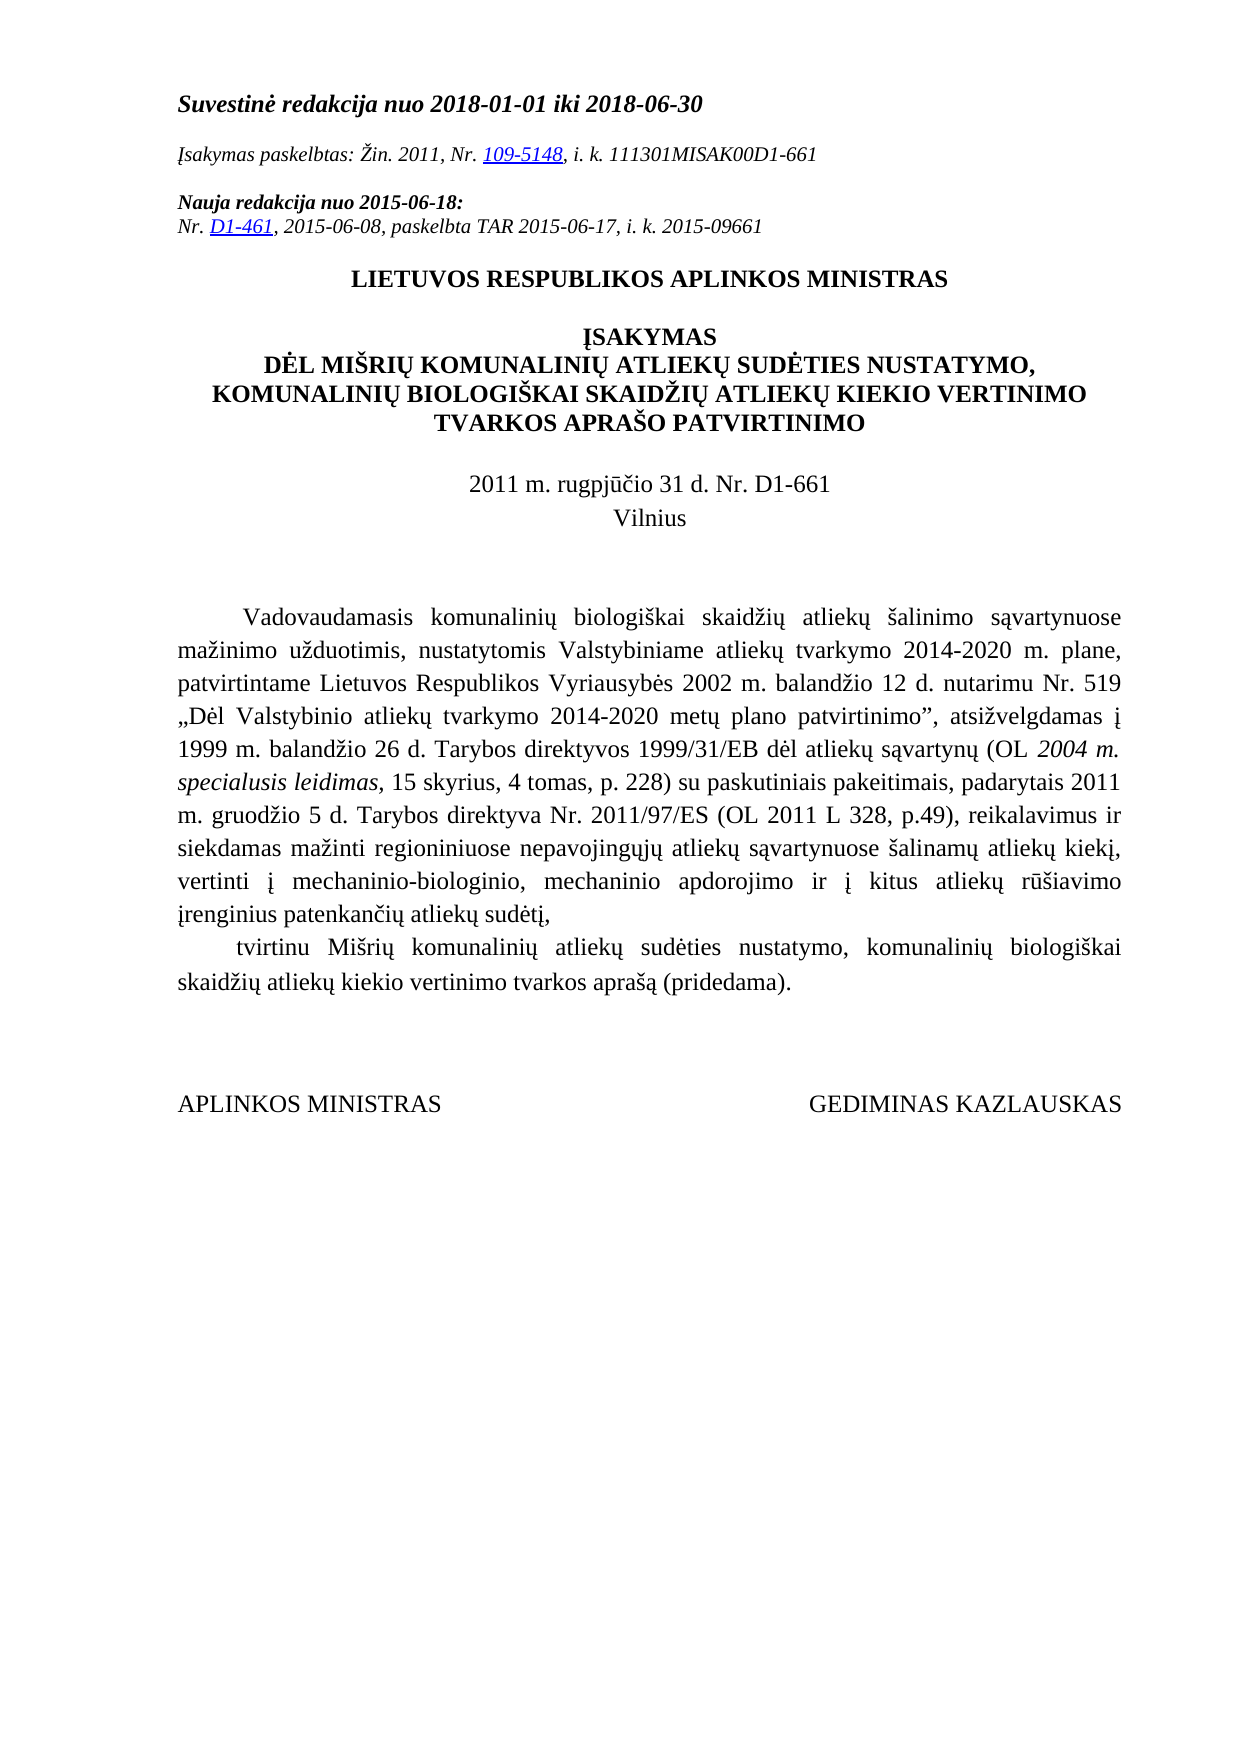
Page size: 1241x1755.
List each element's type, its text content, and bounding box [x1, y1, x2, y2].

text Aplinkos ministras Gediminas Kazlauskas [177, 1089, 1122, 1118]
text ĮSAKYMAS [177, 322, 1122, 350]
text Nr. D1-461, 2015-06-08, paskelbta TAR 2015-06-17, i. k. 2015-09661 [177, 214, 1122, 238]
text DĖL MIŠRIŲ KOMUNALINIŲ ATLIEKŲ SUDĖTIES NUSTATYMO, KOMUNALINIŲ BIOLOGIŠKAI SKAIDŽIŲ ATLIEKŲ KIEKIO VERTINIMO TVARKOS APRAŠO PATVIRTINIMO [177, 350, 1122, 437]
text Suvestinė redakcija nuo 2018-01-01 iki 2018-06-30 [177, 89, 1122, 117]
text Vilnius [177, 503, 1122, 531]
text LIETUVOS RESPUBLIKOS APLINKOS MINISTRAS [177, 264, 1122, 293]
text tvirtinu Mišrių komunalinių atliekų sudėties nustatymo, komunalinių biologiškai skaidžių atliekų kiekio vertinimo tvarkos aprašą (pridedama). [177, 932, 1122, 996]
text Įsakymas paskelbtas: Žin. 2011, Nr. 109-5148, i. k. 111301MISAK00D1-661 [177, 141, 1122, 166]
text 2011 m. rugpjūčio 31 d. Nr. D1-661 [177, 469, 1122, 498]
text Nauja redakcija nuo 2015-06-18: [177, 189, 1122, 214]
text Vadovaudamasis komunalinių biologiškai skaidžių atliekų šalinimo sąvartynuose mažinimo užduotimis, nustatytomis Valstybiniame atliekų tvarkymo 2014-2020 m. plane, patvirtintame Lietuvos Respublikos Vyriausybės 2002 m. balandžio 12 d. nutarimu Nr. 519 „Dėl Valstybinio atliekų tvarkymo 2014-2020 metų plano patvirtinimo”, atsižvelgdamas į 1999 m. balandžio 26 d. Tarybos direktyvos 1999/31/EB dėl atliekų sąvartynų (OL 2004 m. specialusis leidimas, 15 skyrius, 4 tomas, p. 228) su paskutiniais pakeitimais, padarytais 2011 m. gruodžio 5 d. Tarybos direktyva Nr. 2011/97/ES (OL 2011 L 328, p.49), reikalavimus ir siekdamas mažinti regioniniuose nepavojingųjų atliekų sąvartynuose šalinamų atliekų kiekį, vertinti į mechaninio-biologinio, mechaninio apdorojimo ir į kitus atliekų rūšiavimo įrenginius patenkančių atliekų sudėtį, [177, 602, 1122, 928]
